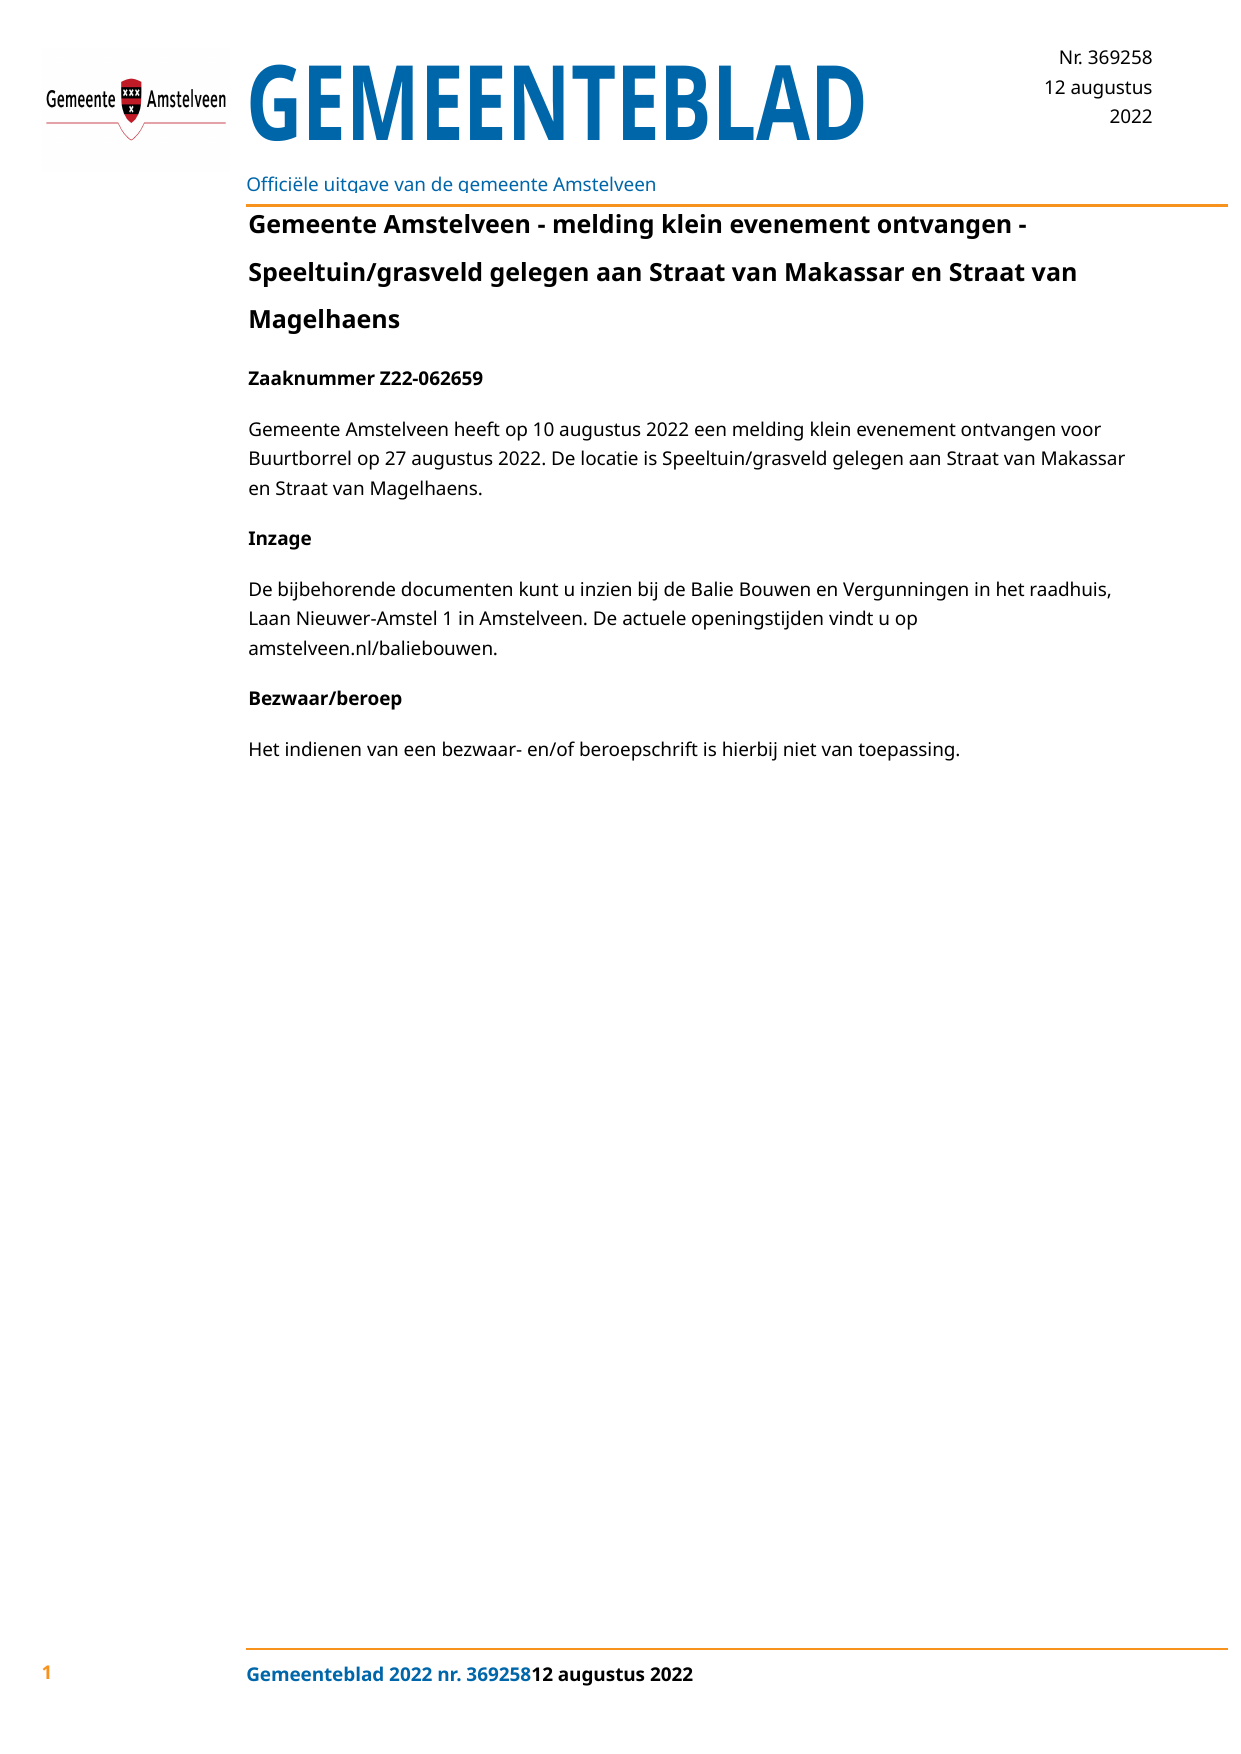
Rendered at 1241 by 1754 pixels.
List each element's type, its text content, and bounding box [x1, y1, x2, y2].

text Inzage [248, 526, 1152, 551]
text Gemeente Amstelveen - melding klein evenement ontvangen - Speeltuin/grasveld gelegen aan Straat van Makassar en Straat van Magelhaens [248, 207, 1152, 336]
text De bijbehorende documenten kunt u inzien bij de Balie Bouwen en Vergunningen in het raadhuis, Laan Nieuwer-Amstel 1 in Amstelveen. De actuele openingstijden vindt u op amstelveen.nl/baliebouwen. [248, 576, 1152, 661]
text Zaaknummer Z22-062659 [248, 366, 1152, 391]
text Het indienen van een bezwaar- en/of beroepschrift is hierbij niet van toepassing. [248, 736, 1152, 762]
picture [41, 47, 231, 172]
text Gemeente Amstelveen heeft op 10 augustus 2022 een melding klein evenement ontvangen voor Buurtborrel op 27 augustus 2022. De locatie is Speeltuin/grasveld gelegen aan Straat van Makassar en Straat van Magelhaens. [248, 416, 1152, 501]
text Bezwaar/beroep [248, 686, 1152, 711]
